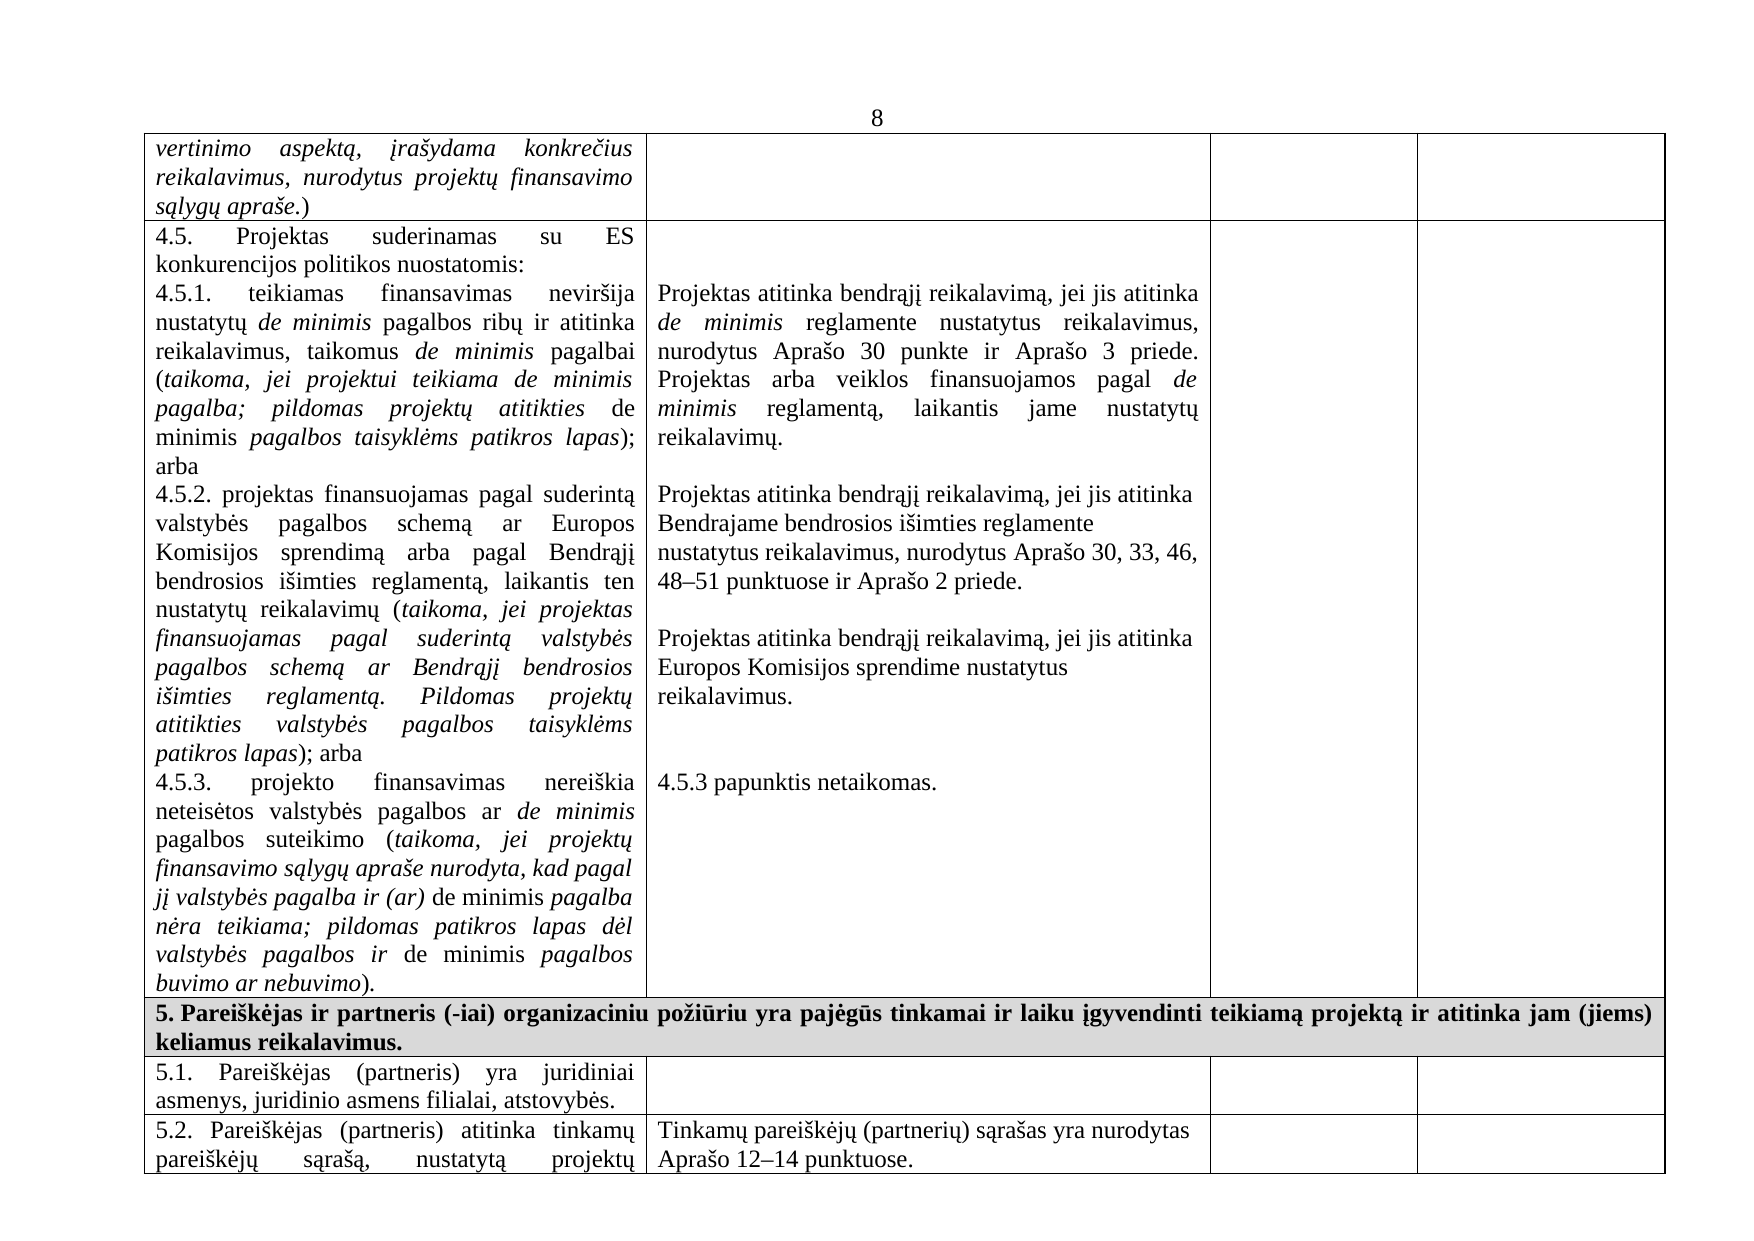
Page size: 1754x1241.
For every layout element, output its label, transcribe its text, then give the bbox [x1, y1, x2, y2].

table_cell 5.2. Pareiškėjas (partneris) atitinka tinkamų pareiškėjų sąrašą, nustatytą projektų [145, 1115, 646, 1173]
table_cell [647, 134, 1210, 220]
table_cell vertinimo aspektą, įrašydama konkrečius reikalavimus, nurodytus projektų finansavimo sąlygų apraše.) [145, 134, 646, 220]
table_cell [1418, 1115, 1664, 1173]
table_cell 5.1. Pareiškėjas (partneris) yra juridiniai asmenys, juridinio asmens filialai, atstovybės. [145, 1057, 646, 1114]
table_cell [1211, 1057, 1417, 1114]
table_cell [1211, 1115, 1417, 1173]
table_cell 5. Pareiškėjas ir partneris (-iai) organizaciniu požiūriu yra pajėgūs tinkamai ir laiku įgyvendinti teikiamą projektą ir atitinka jam (jiems) keliamus reikalavimus. [145, 998, 1664, 1056]
table_cell [1418, 221, 1664, 997]
table_cell [1211, 221, 1417, 997]
table_cell [1211, 134, 1417, 220]
table_cell [647, 1057, 1210, 1114]
table_cell [1418, 1057, 1664, 1114]
table_cell [1418, 134, 1664, 220]
table_cell Tinkamų pareiškėjų (partnerių) sąrašas yra nurodytas Aprašo 12–14 punktuose. [647, 1115, 1210, 1173]
table_cell 4.5. Projektas suderinamas su ES konkurencijos politikos nuostatomis: 4.5.1. teikiamas finansavimas neviršija nustatytų de minimis pagalbos ribų ir atitinka reikalavimus, taikomus de minimis pagalbai (taikoma, jei projektui teikiama de minimis pagalba; pildomas projektų atitikties de minimis pagalbos taisyklėms patikros lapas); arba 4.5.2. projektas finansuojamas pagal suderintą valstybės pagalbos schemą ar Europos Komisijos sprendimą arba pagal Bendrąjį bendrosios išimties reglamentą, laikantis ten nustatytų reikalavimų (taikoma, jei projektas finansuojamas pagal suderintą valstybės pagalbos schemą ar Bendrąjį bendrosios išimties reglamentą. Pildomas projektų atitikties valstybės pagalbos taisyklėms patikros lapas); arba 4.5.3. projekto finansavimas nereiškia neteisėtos valstybės pagalbos ar de minimis pagalbos suteikimo (taikoma, jei projektų finansavimo sąlygų apraše nurodyta, kad pagal jį valstybės pagalba ir (ar) de minimis pagalba nėra teikiama; pildomas patikros lapas dėl valstybės pagalbos ir de minimis pagalbos buvimo ar nebuvimo). [145, 221, 646, 997]
table_cell Projektas atitinka bendrąjį reikalavimą, jei jis atitinka de minimis reglamente nustatytus reikalavimus, nurodytus Aprašo 30 punkte ir Aprašo 3 priede. Projektas arba veiklos finansuojamos pagal de minimis reglamentą, laikantis jame nustatytų reikalavimų. Projektas atitinka bendrąjį reikalavimą, jei jis atitinka Bendrajame bendrosios išimties reglamente nustatytus reikalavimus, nurodytus Aprašo 30, 33, 46, 48–51 punktuose ir Aprašo 2 priede. Projektas atitinka bendrąjį reikalavimą, jei jis atitinka Europos Komisijos sprendime nustatytus reikalavimus. 4.5.3 papunktis netaikomas. [647, 221, 1210, 997]
